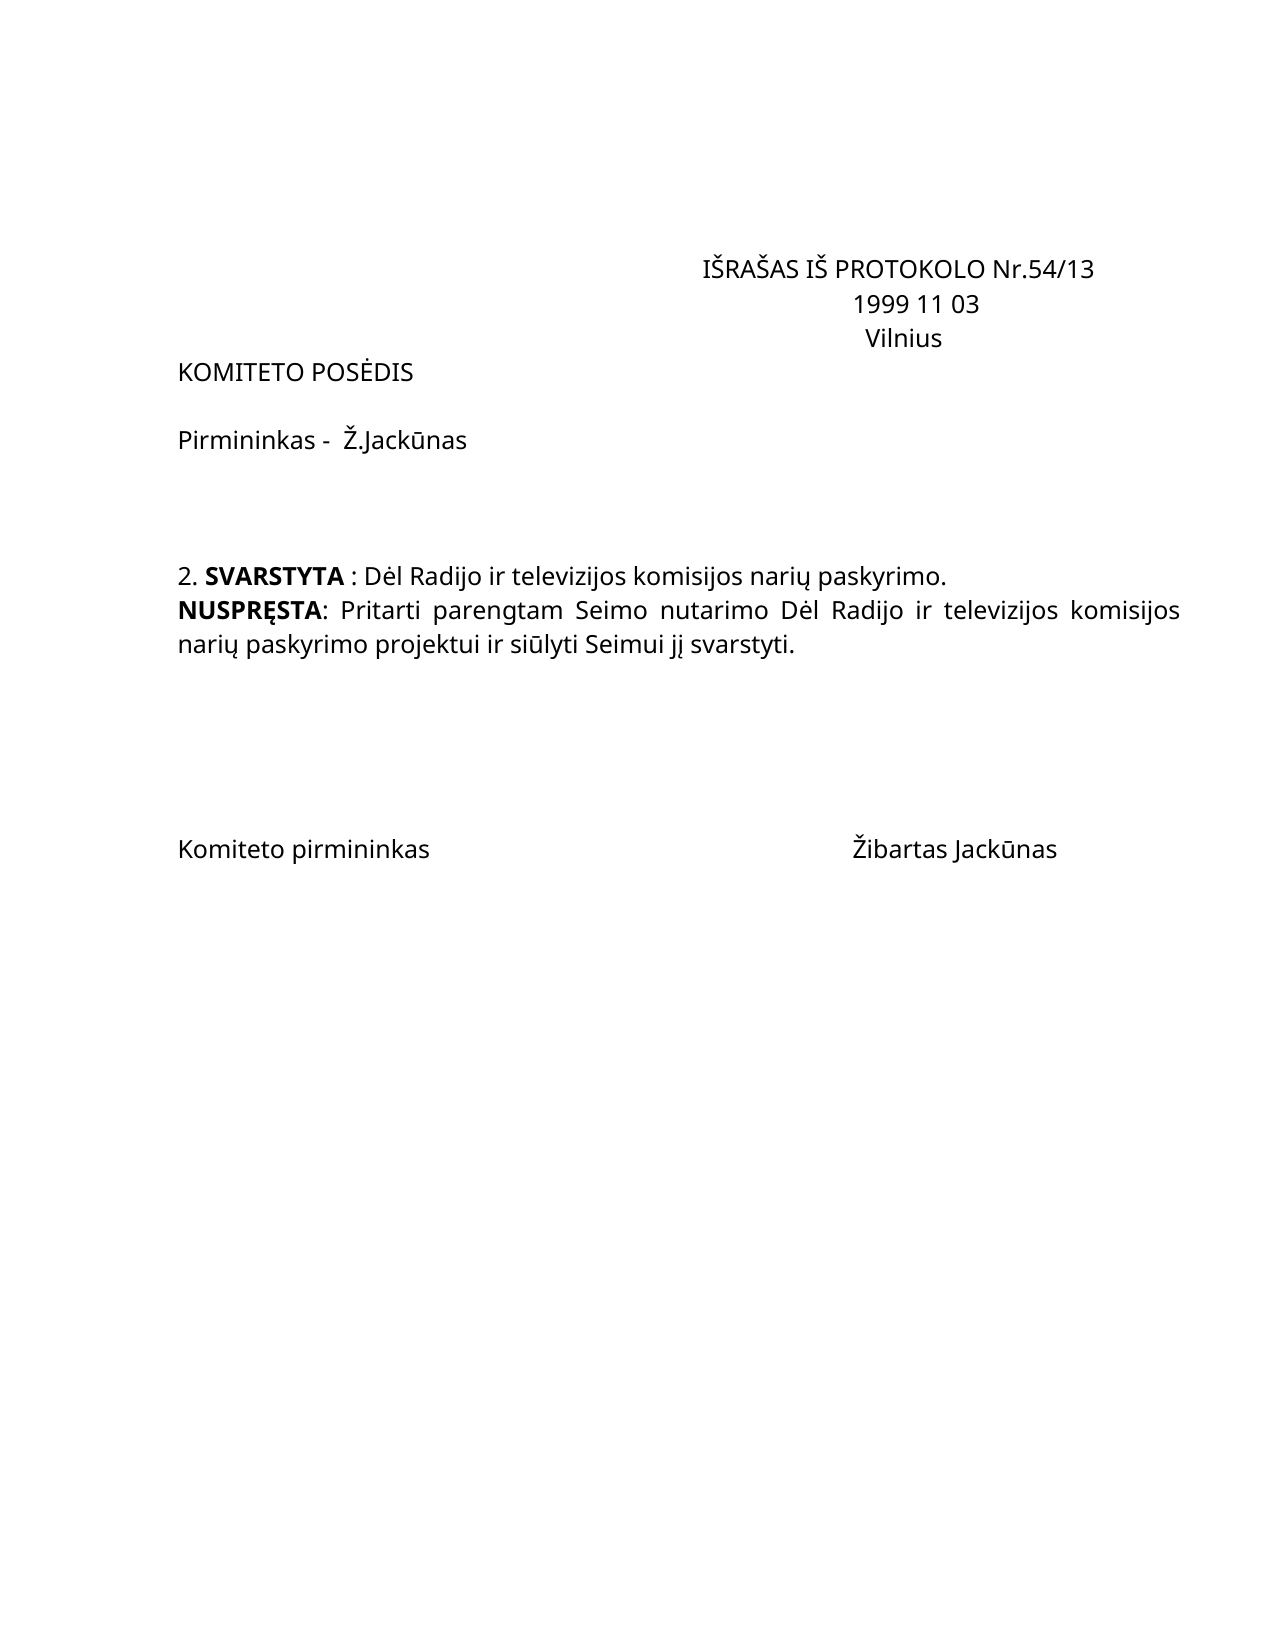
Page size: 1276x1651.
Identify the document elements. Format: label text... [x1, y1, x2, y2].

text Pirmininkas - Ž.Jackūnas [177, 422, 1140, 457]
text Komiteto pirmininkas Žibartas Jackūnas [177, 831, 1140, 865]
text IŠRAŠAS IŠ PROTOKOLO Nr.54/13 [177, 252, 1140, 286]
text KOMITETO POSĖDIS [177, 354, 1140, 388]
text 2. SVARSTYTA : Dėl Radijo ir televizijos komisijos narių paskyrimo. [177, 559, 1140, 593]
text NUSPRĘSTA: Pritarti parengtam Seimo nutarimo Dėl Radijo ir televizijos komisijos narių paskyrimo projektui ir siūlyti Seimui jį svarstyti. [177, 593, 1181, 661]
text Vilnius [177, 320, 1140, 354]
text 1999 11 03 [177, 286, 1140, 320]
